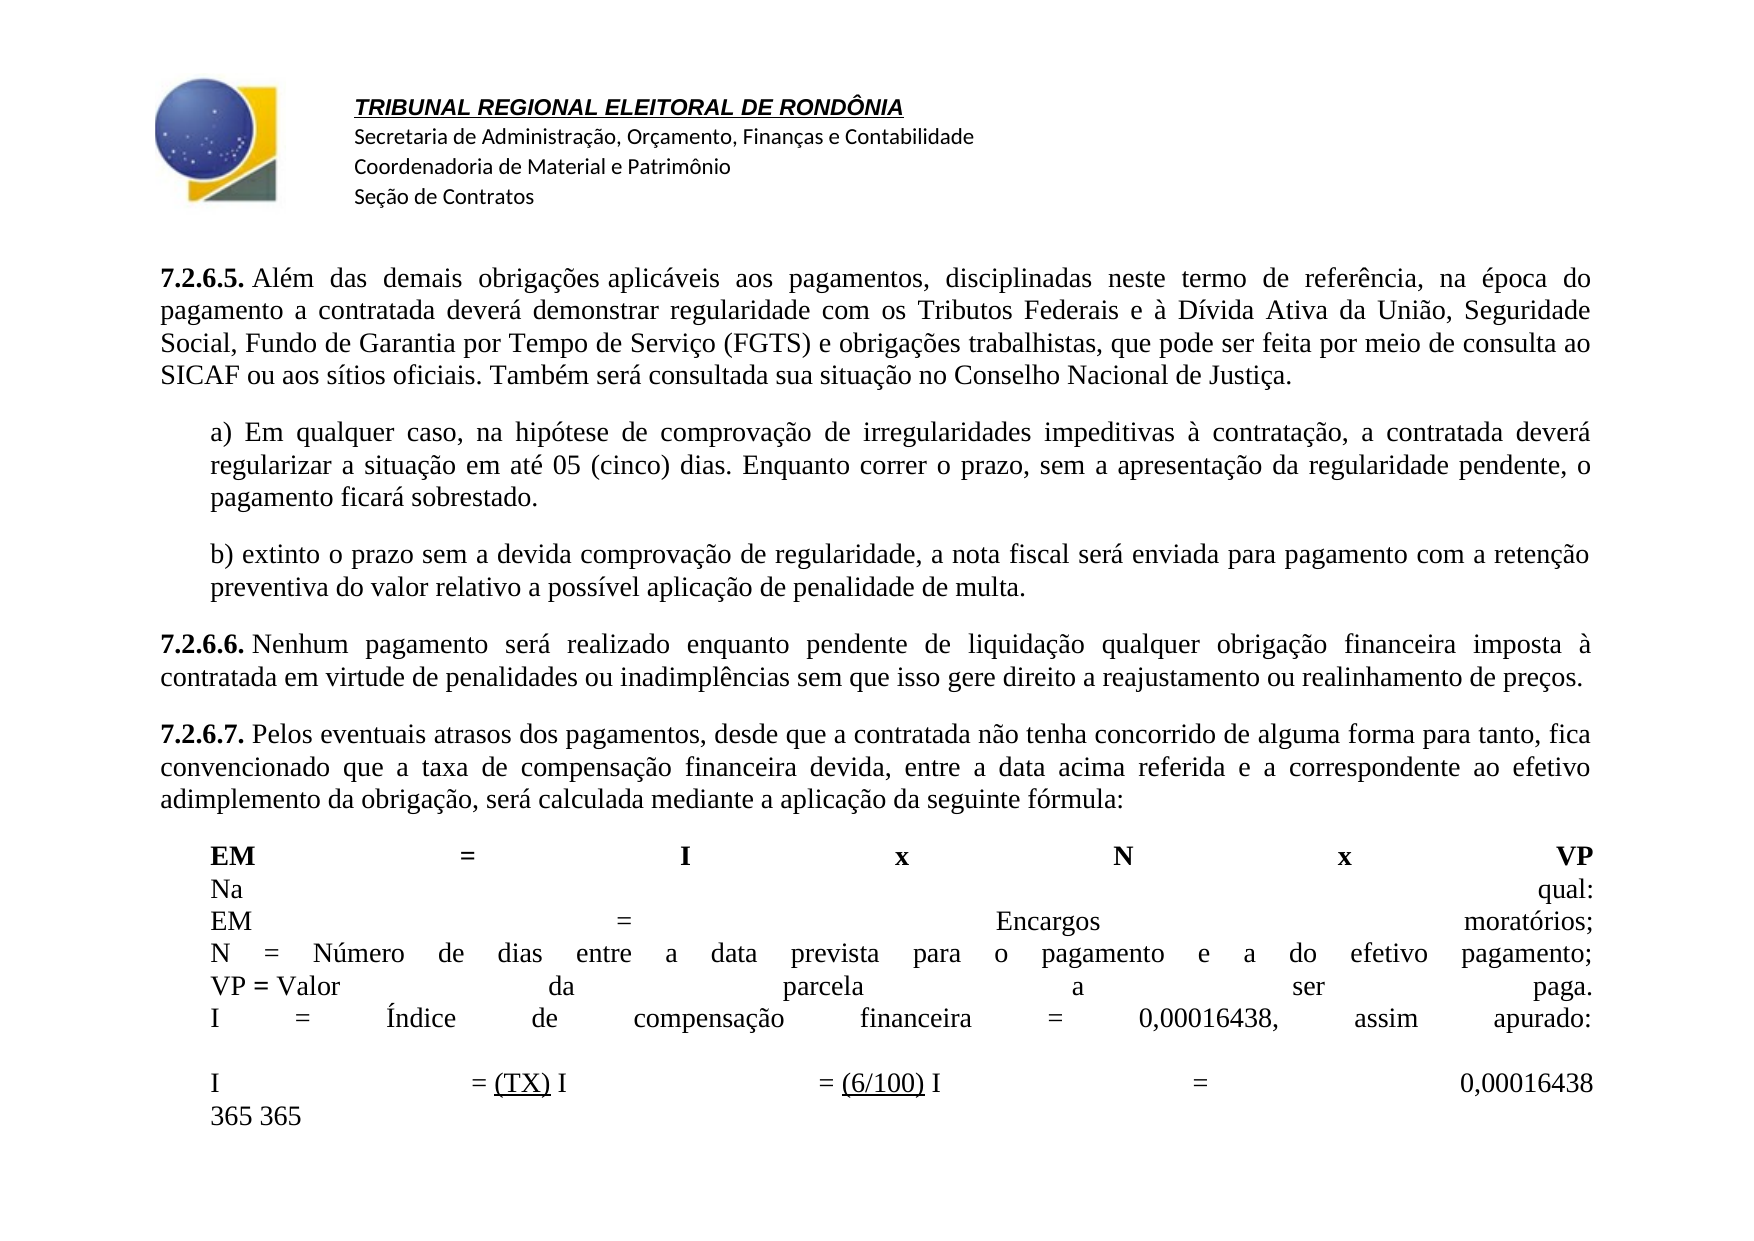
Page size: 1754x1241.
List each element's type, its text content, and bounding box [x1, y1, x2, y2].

text 7.2.6.7. Pelos eventuais atrasos dos pagamentos, desde que a contratada não tenha concorrido de alguma forma para tanto, fica convencionado que a taxa de compensação financeira devida, entre a data acima referida e a correspondente ao efetivo adimplemento da obrigação, será calculada mediante a aplicação da seguinte fórmula: [160, 717, 1594, 814]
text 7.2.6.6. Nenhum pagamento será realizado enquanto pendente de liquidação qualquer obrigação financeira imposta à contratada em virtude de penalidades ou inadimplências sem que isso gere direito a reajustamento ou realinhamento de preços. [160, 627, 1594, 692]
text 7.2.6.5. Além das demais obrigações aplicáveis aos pagamentos, disciplinadas neste termo de referência, na época do pagamento a contratada deverá demonstrar regularidade com os Tributos Federais e à Dívida Ativa da União, Seguridade Social, Fundo de Garantia por Tempo de Serviço (FGTS) e obrigações trabalhistas, que pode ser feita por meio de consulta ao SICAF ou aos sítios oficiais. Também será consultada sua situação no Conselho Nacional de Justiça. [160, 261, 1594, 390]
text a) Em qualquer caso, na hipótese de comprovação de irregularidades impeditivas à contratação, a contratada deverá regularizar a situação em até 05 (cinco) dias. Enquanto correr o prazo, sem a apresentação da regularidade pendente, o pagamento ficará sobrestado. [210, 415, 1594, 513]
text b) extinto o prazo sem a devida comprovação de regularidade, a nota fiscal será enviada para pagamento com a retenção preventiva do valor relativo a possível aplicação de penalidade de multa. [210, 538, 1594, 602]
text EM = I x N x VP Na qual: EM = Encargos moratórios; N = Número de dias entre a data prevista para o pagamento e a do efetivo pagamento; VP = Valor da parcela a ser paga. I = Índice de compensação financeira = 0,00016438, assim apurado: I = (TX) I = (6/100) I = 0,00016438 365 365 [210, 839, 1594, 1131]
